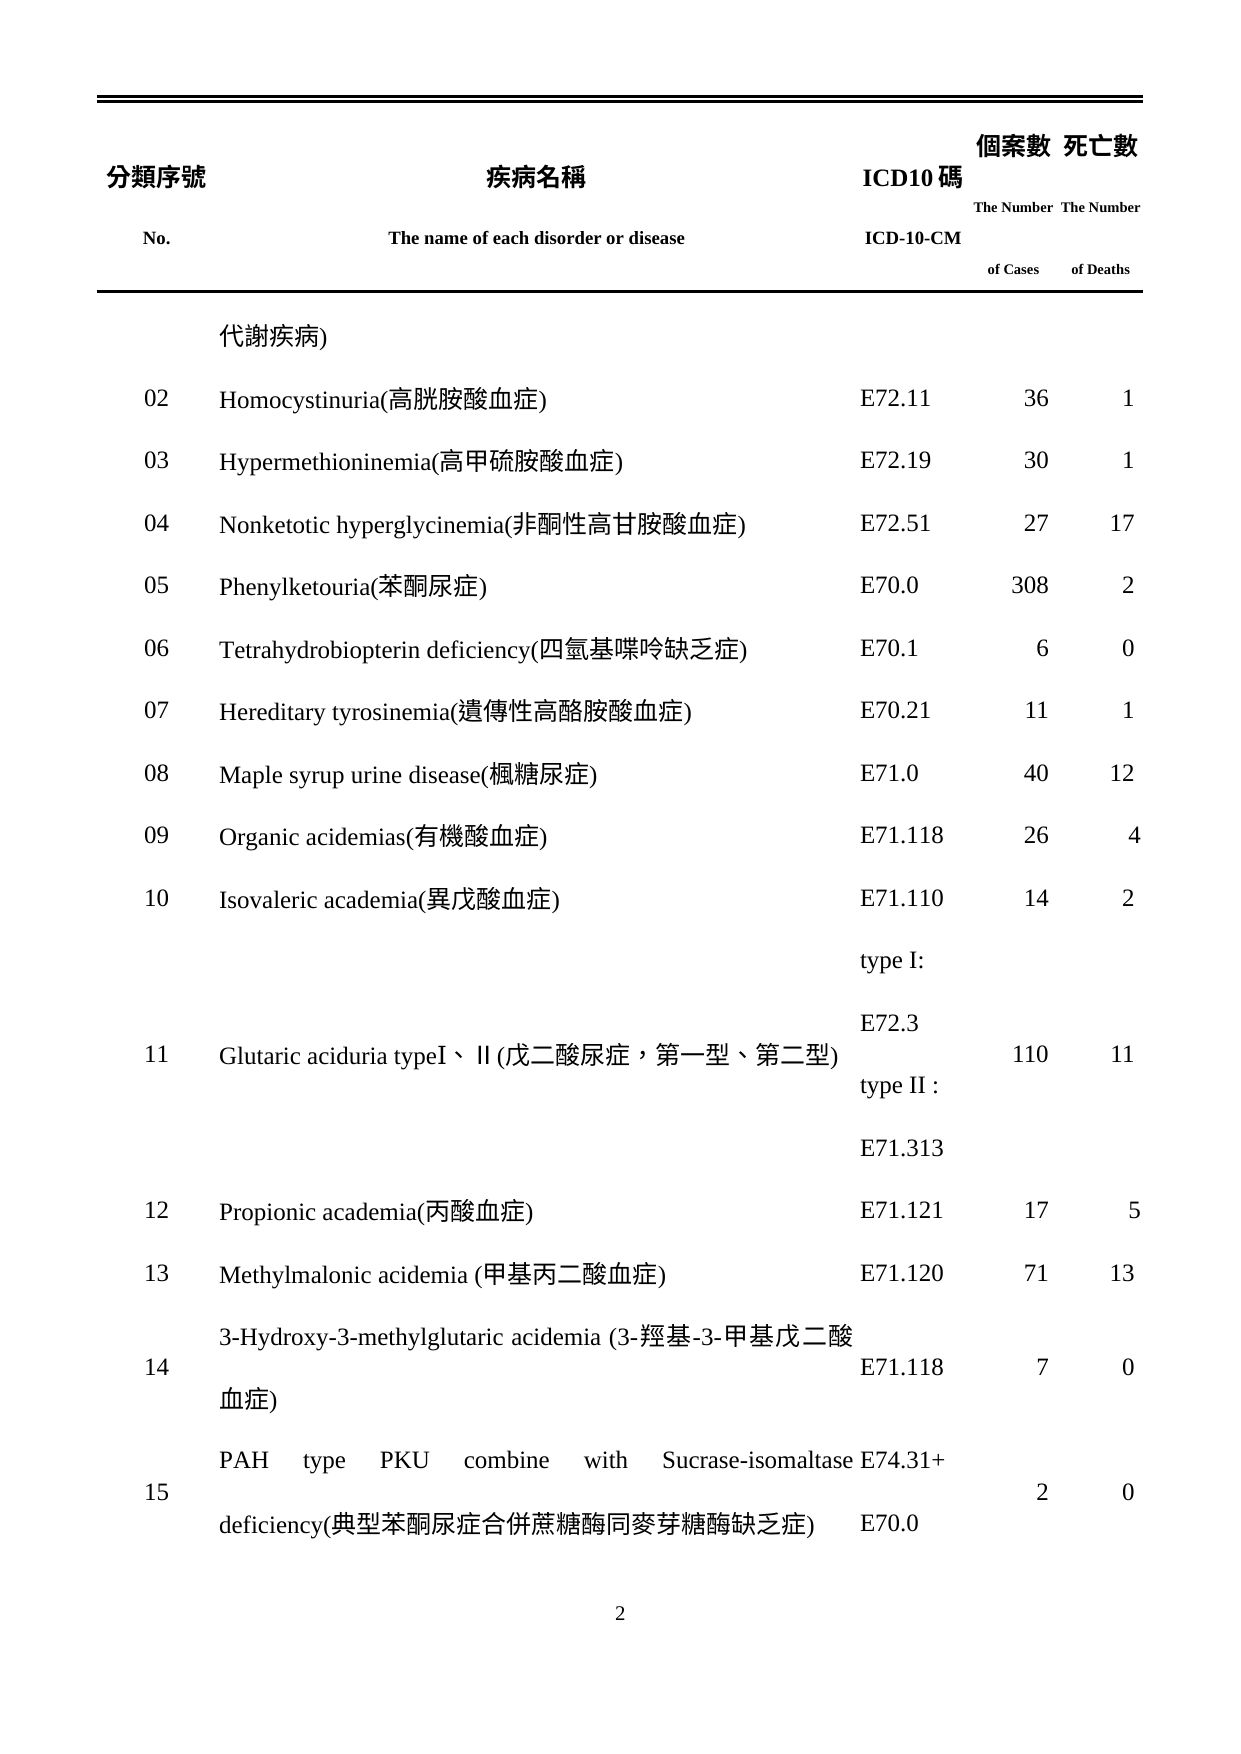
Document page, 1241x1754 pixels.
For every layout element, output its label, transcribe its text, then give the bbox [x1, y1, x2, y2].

table_cell E71.0 [857, 731, 969, 793]
table_cell 13 [1058, 1231, 1143, 1293]
table_cell 3-Hydroxy-3-methylglutaric acidemia (3-羥基-3-甲基戊二酸血症) [216, 1293, 857, 1418]
table_cell E71.118 [857, 793, 969, 856]
table_cell 7 [969, 1293, 1057, 1418]
table_cell [857, 293, 969, 356]
table_cell 17 [969, 1168, 1057, 1231]
table_cell Methylmalonic acidemia (甲基丙二酸血症) [216, 1231, 857, 1293]
table_cell 11 [97, 918, 216, 1168]
table_cell 12 [1058, 731, 1143, 793]
table_cell E72.11 [857, 356, 969, 418]
table_cell 40 [969, 731, 1057, 793]
table_cell Hereditary tyrosinemia(遺傳性高酪胺酸血症) [216, 668, 857, 731]
table_cell Hypermethioninemia(高甲硫胺酸血症) [216, 418, 857, 481]
table_cell 110 [969, 918, 1057, 1168]
table_cell E74.31+ E70.0 [857, 1418, 969, 1543]
table_cell 08 [97, 731, 216, 793]
table_cell 27 [969, 481, 1057, 543]
table_cell 05 [97, 543, 216, 606]
table_cell 6 [969, 606, 1057, 668]
table_cell 11 [1058, 918, 1143, 1168]
table_cell Organic acidemias(有機酸血症) [216, 793, 857, 856]
table_cell [97, 293, 216, 356]
table_cell 11 [969, 668, 1057, 731]
table_cell 14 [969, 856, 1057, 918]
table_cell 06 [97, 606, 216, 668]
table_cell Glutaric aciduria typeⅠ、Ⅱ(戊二酸尿症，第一型、第二型) [216, 918, 857, 1168]
table_cell E70.1 [857, 606, 969, 668]
table_cell E70.21 [857, 668, 969, 731]
table_cell E70.0 [857, 543, 969, 606]
table_header 死亡數 The Number of Deaths [1058, 103, 1143, 290]
table_cell E71.121 [857, 1168, 969, 1231]
table_cell 36 [969, 356, 1057, 418]
table_cell 4 [1058, 793, 1143, 856]
table_cell E72.19 [857, 418, 969, 481]
table_cell 03 [97, 418, 216, 481]
table_cell type I: E72.3 type II : E71.313 [857, 918, 969, 1168]
table_cell E71.120 [857, 1231, 969, 1293]
table_cell Isovaleric academia(異戊酸血症) [216, 856, 857, 918]
table_cell E71.118 [857, 1293, 969, 1418]
table_cell 5 [1058, 1168, 1143, 1231]
table_cell 30 [969, 418, 1057, 481]
table_cell 12 [97, 1168, 216, 1231]
table_cell 0 [1058, 1293, 1143, 1418]
table_cell 2 [1058, 543, 1143, 606]
table_cell [1058, 293, 1143, 356]
table_cell 15 [97, 1418, 216, 1543]
table_cell 0 [1058, 1418, 1143, 1543]
table_cell 2 [969, 1418, 1057, 1543]
table_cell Tetrahydrobiopterin deficiency(四氫基喋呤缺乏症) [216, 606, 857, 668]
table_cell 308 [969, 543, 1057, 606]
table_cell 07 [97, 668, 216, 731]
table_cell Maple syrup urine disease(楓糖尿症) [216, 731, 857, 793]
table_cell E72.51 [857, 481, 969, 543]
table_cell Homocystinuria(高胱胺酸血症) [216, 356, 857, 418]
table_header 個案數 The Number of Cases [969, 103, 1057, 290]
table_cell 1 [1058, 668, 1143, 731]
table_cell 0 [1058, 606, 1143, 668]
table_cell 10 [97, 856, 216, 918]
table_cell E71.110 [857, 856, 969, 918]
table_cell 04 [97, 481, 216, 543]
table_header ICD10碼 ICD-10-CM [857, 103, 969, 290]
table_cell Phenylketouria(苯酮尿症) [216, 543, 857, 606]
table_cell 2 [1058, 856, 1143, 918]
table_cell [969, 293, 1057, 356]
table_cell 14 [97, 1293, 216, 1418]
table_cell 13 [97, 1231, 216, 1293]
table_cell Nonketotic hyperglycinemia(非酮性高甘胺酸血症) [216, 481, 857, 543]
table_cell 02 [97, 356, 216, 418]
table_header 疾病名稱 The name of each disorder or disease [216, 103, 857, 290]
table_cell Propionic academia(丙酸血症) [216, 1168, 857, 1231]
table_cell 1 [1058, 418, 1143, 481]
table_cell 1 [1058, 356, 1143, 418]
table_cell 17 [1058, 481, 1143, 543]
table_cell 代謝疾病) [216, 293, 857, 356]
table_cell 09 [97, 793, 216, 856]
table_cell 71 [969, 1231, 1057, 1293]
table_header 分類序號 No. [97, 103, 216, 290]
table_cell 26 [969, 793, 1057, 856]
table_cell PAH type PKU combine with Sucrase-isomaltase deficiency(典型苯酮尿症合併蔗糖酶同麥芽糖酶缺乏症) [216, 1418, 857, 1543]
